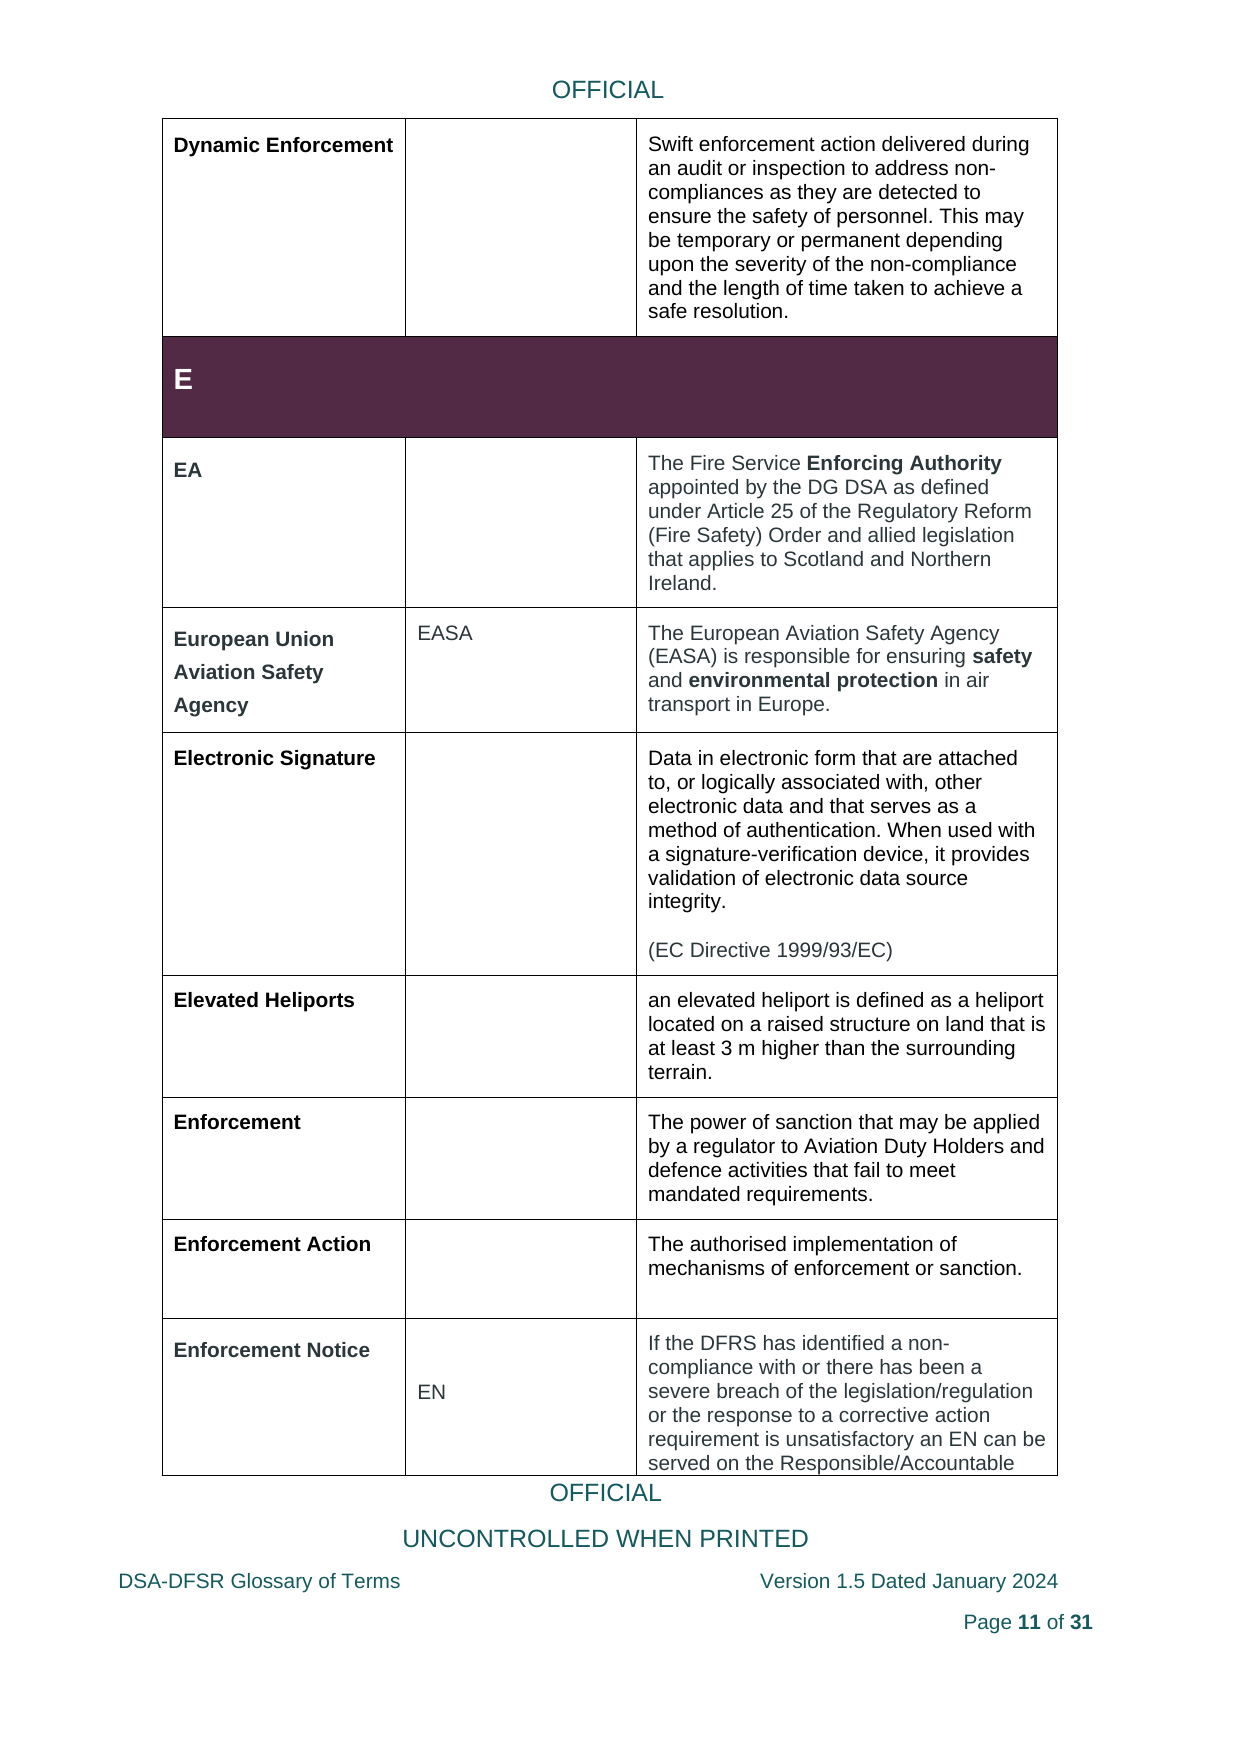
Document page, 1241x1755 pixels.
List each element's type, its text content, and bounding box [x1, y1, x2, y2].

table_cell [406, 733, 636, 975]
table_cell E [163, 337, 1057, 437]
table_cell EN [406, 1319, 636, 1475]
table_cell Elevated Heliports [163, 976, 405, 1097]
table_cell [406, 976, 636, 1097]
table_cell The Fire Service Enforcing Authority appointed by the DG DSA as defined under Article 25 of the Regulatory Reform (Fire Safety) Order and allied legislation that applies to Scotland and Northern Ireland. [637, 438, 1057, 607]
table_cell [406, 1098, 636, 1218]
table_cell Enforcement Notice [163, 1319, 405, 1475]
table_cell Enforcement Action [163, 1220, 405, 1317]
table_cell The authorised implementation of mechanisms of enforcement or sanction. [637, 1220, 1057, 1317]
table_cell The power of sanction that may be applied by a regulator to Aviation Duty Holders and defence activities that fail to meet mandated requirements. [637, 1098, 1057, 1218]
table_cell Data in electronic form that are attached to, or logically associated with, other electronic data and that serves as a method of authentication. When used with a signature-verification device, it provides validation of electronic data source integrity. (EC Directive 1999/93/EC) [637, 733, 1057, 975]
table_cell [406, 119, 636, 336]
table_cell [406, 438, 636, 607]
table_cell If the DFRS has identified a non-compliance with or there has been a severe breach of the legislation/regulation or the response to a corrective action requirement is unsatisfactory an EN can be served on the Responsible/Accountable [637, 1319, 1057, 1475]
table_cell an elevated heliport is defined as a heliport located on a raised structure on land that is at least 3 m higher than the surrounding terrain. [637, 976, 1057, 1097]
table_cell [406, 1220, 636, 1317]
table_cell EASA [406, 608, 636, 732]
table_cell Swift enforcement action delivered during an audit or inspection to address non-compliances as they are detected to ensure the safety of personnel. This may be temporary or permanent depending upon the severity of the non-compliance and the length of time taken to achieve a safe resolution. [637, 119, 1057, 336]
table_cell EA [163, 438, 405, 607]
table_cell Electronic Signature [163, 733, 405, 975]
table_cell Enforcement [163, 1098, 405, 1218]
table_cell Dynamic Enforcement [163, 119, 405, 336]
table_cell European Union Aviation Safety Agency [163, 608, 405, 732]
table_cell The European Aviation Safety Agency (EASA) is responsible for ensuring safety and environmental protection in air transport in Europe. [637, 608, 1057, 732]
